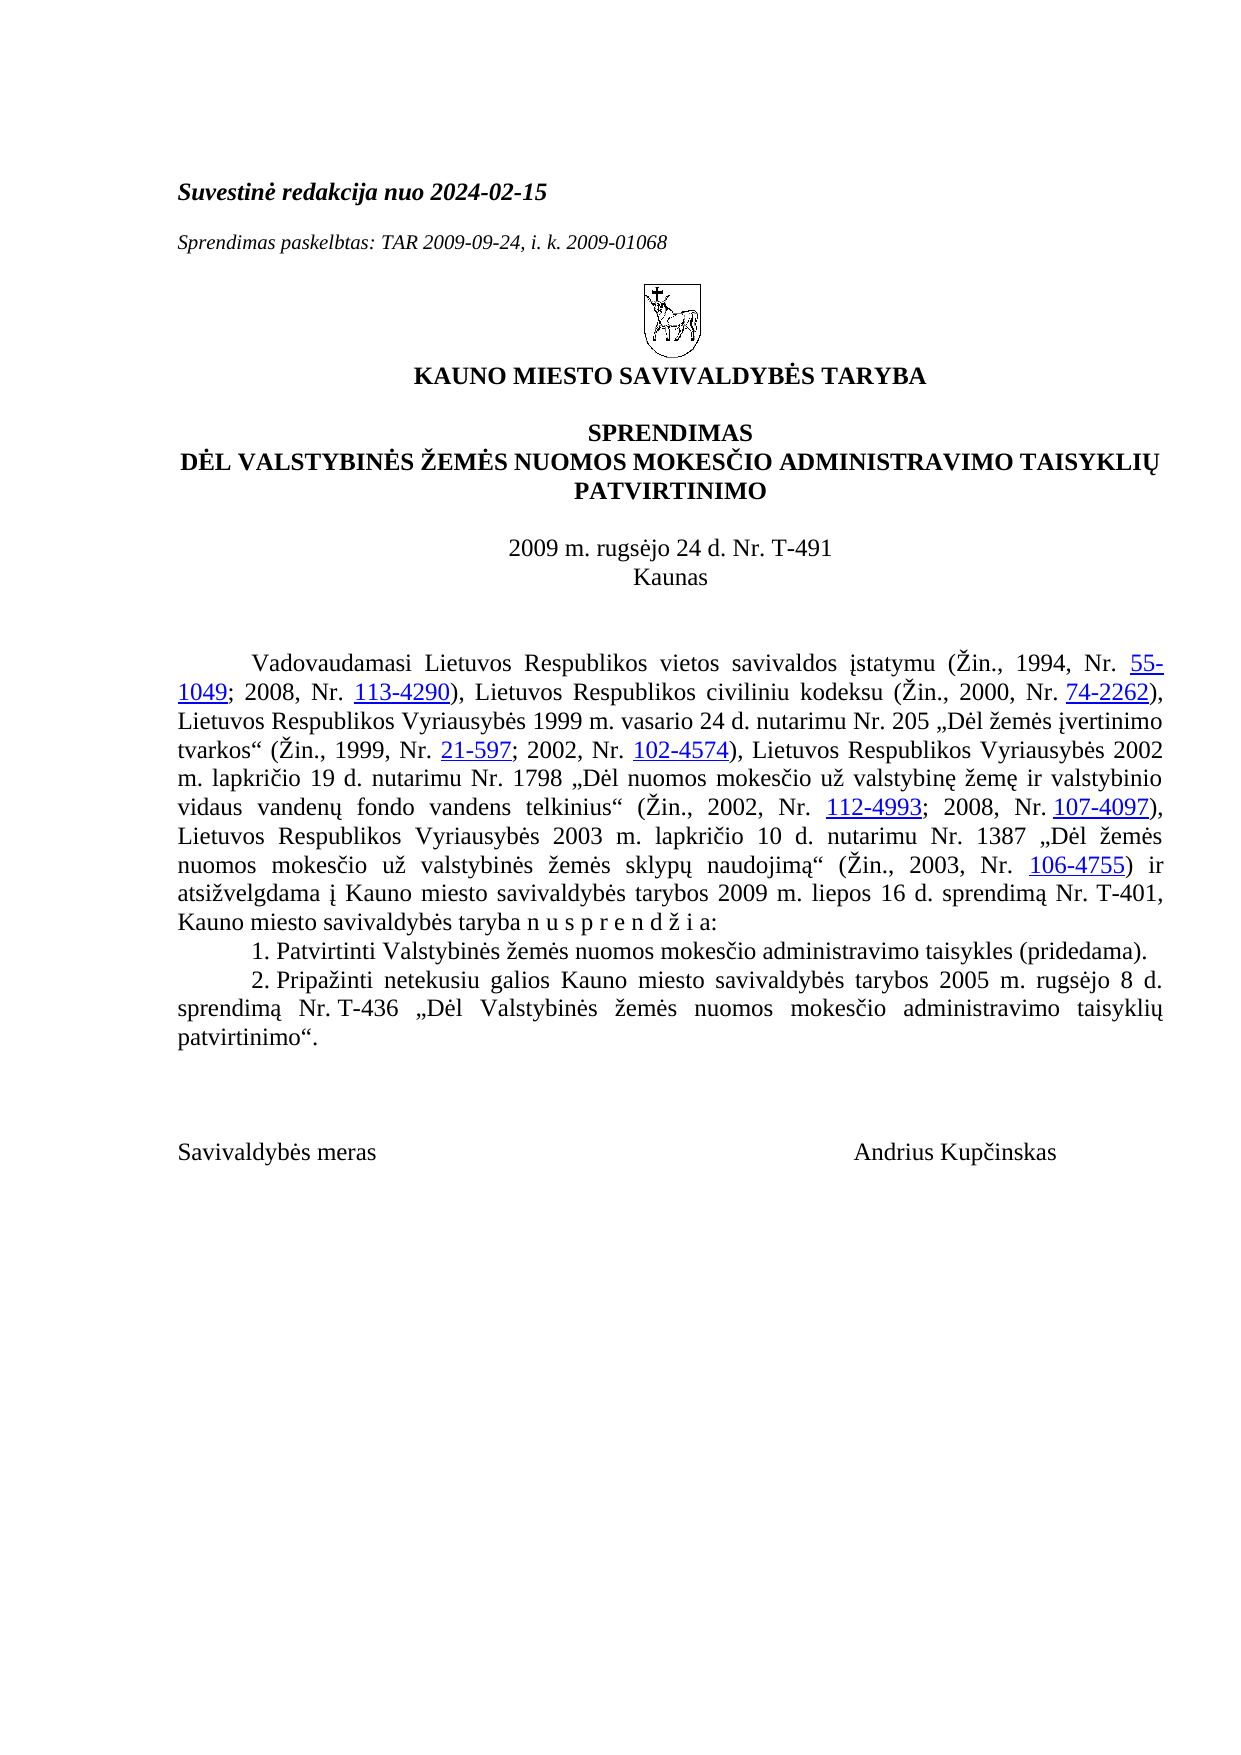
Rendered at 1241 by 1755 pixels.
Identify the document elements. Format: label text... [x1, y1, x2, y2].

text KAUNO MIESTO SAVIVALDYBĖS TARYBA [177, 361, 1163, 390]
text 2009 m. rugsėjo 24 d. Nr. T-491 [177, 533, 1163, 562]
text 1. Patvirtinti Valstybinės žemės nuomos mokesčio administravimo taisykles (pridedama). [177, 936, 1163, 965]
text SPRENDIMAS [177, 418, 1163, 447]
text Sprendimas paskelbtas: TAR 2009-09-24, i. k. 2009-01068 [177, 230, 1163, 254]
text Savivaldybės meras Andrius Kupčinskas [177, 1137, 1163, 1166]
text Kaunas [177, 562, 1163, 591]
text 2. Pripažinti netekusiu galios Kauno miesto savivaldybės tarybos 2005 m. rugsėjo 8 d. sprendimą Nr. T-436 „Dėl Valstybinės žemės nuomos mokesčio administravimo taisyklių patvirtinimo“. [177, 965, 1163, 1051]
text Vadovaudamasi Lietuvos Respublikos vietos savivaldos įstatymu (Žin., 1994, Nr. 55-1049; 2008, Nr. 113-4290), Lietuvos Respublikos civiliniu kodeksu (Žin., 2000, Nr. 74-2262), Lietuvos Respublikos Vyriausybės 1999 m. vasario 24 d. nutarimu Nr. 205 „Dėl žemės įvertinimo tvarkos“ (Žin., 1999, Nr. 21-597; 2002, Nr. 102-4574), Lietuvos Respublikos Vyriausybės 2002 m. lapkričio 19 d. nutarimu Nr. 1798 „Dėl nuomos mokesčio už valstybinę žemę ir valstybinio vidaus vandenų fondo vandens telkinius“ (Žin., 2002, Nr. 112-4993; 2008, Nr. 107-4097), Lietuvos Respublikos Vyriausybės 2003 m. lapkričio 10 d. nutarimu Nr. 1387 „Dėl žemės nuomos mokesčio už valstybinės žemės sklypų naudojimą“ (Žin., 2003, Nr. 106-4755) ir atsižvelgdama į Kauno miesto savivaldybės tarybos 2009 m. liepos 16 d. sprendimą Nr. T-401, Kauno miesto savivaldybės taryba n u s p r e n d ž i a: [177, 648, 1163, 936]
text Suvestinė redakcija nuo 2024-02-15 [177, 177, 1163, 206]
text DĖL VALSTYBINĖS ŽEMĖS NUOMOS MOKESČIO ADMINISTRAVIMO TAISYKLIŲ PATVIRTINIMO [177, 447, 1163, 533]
